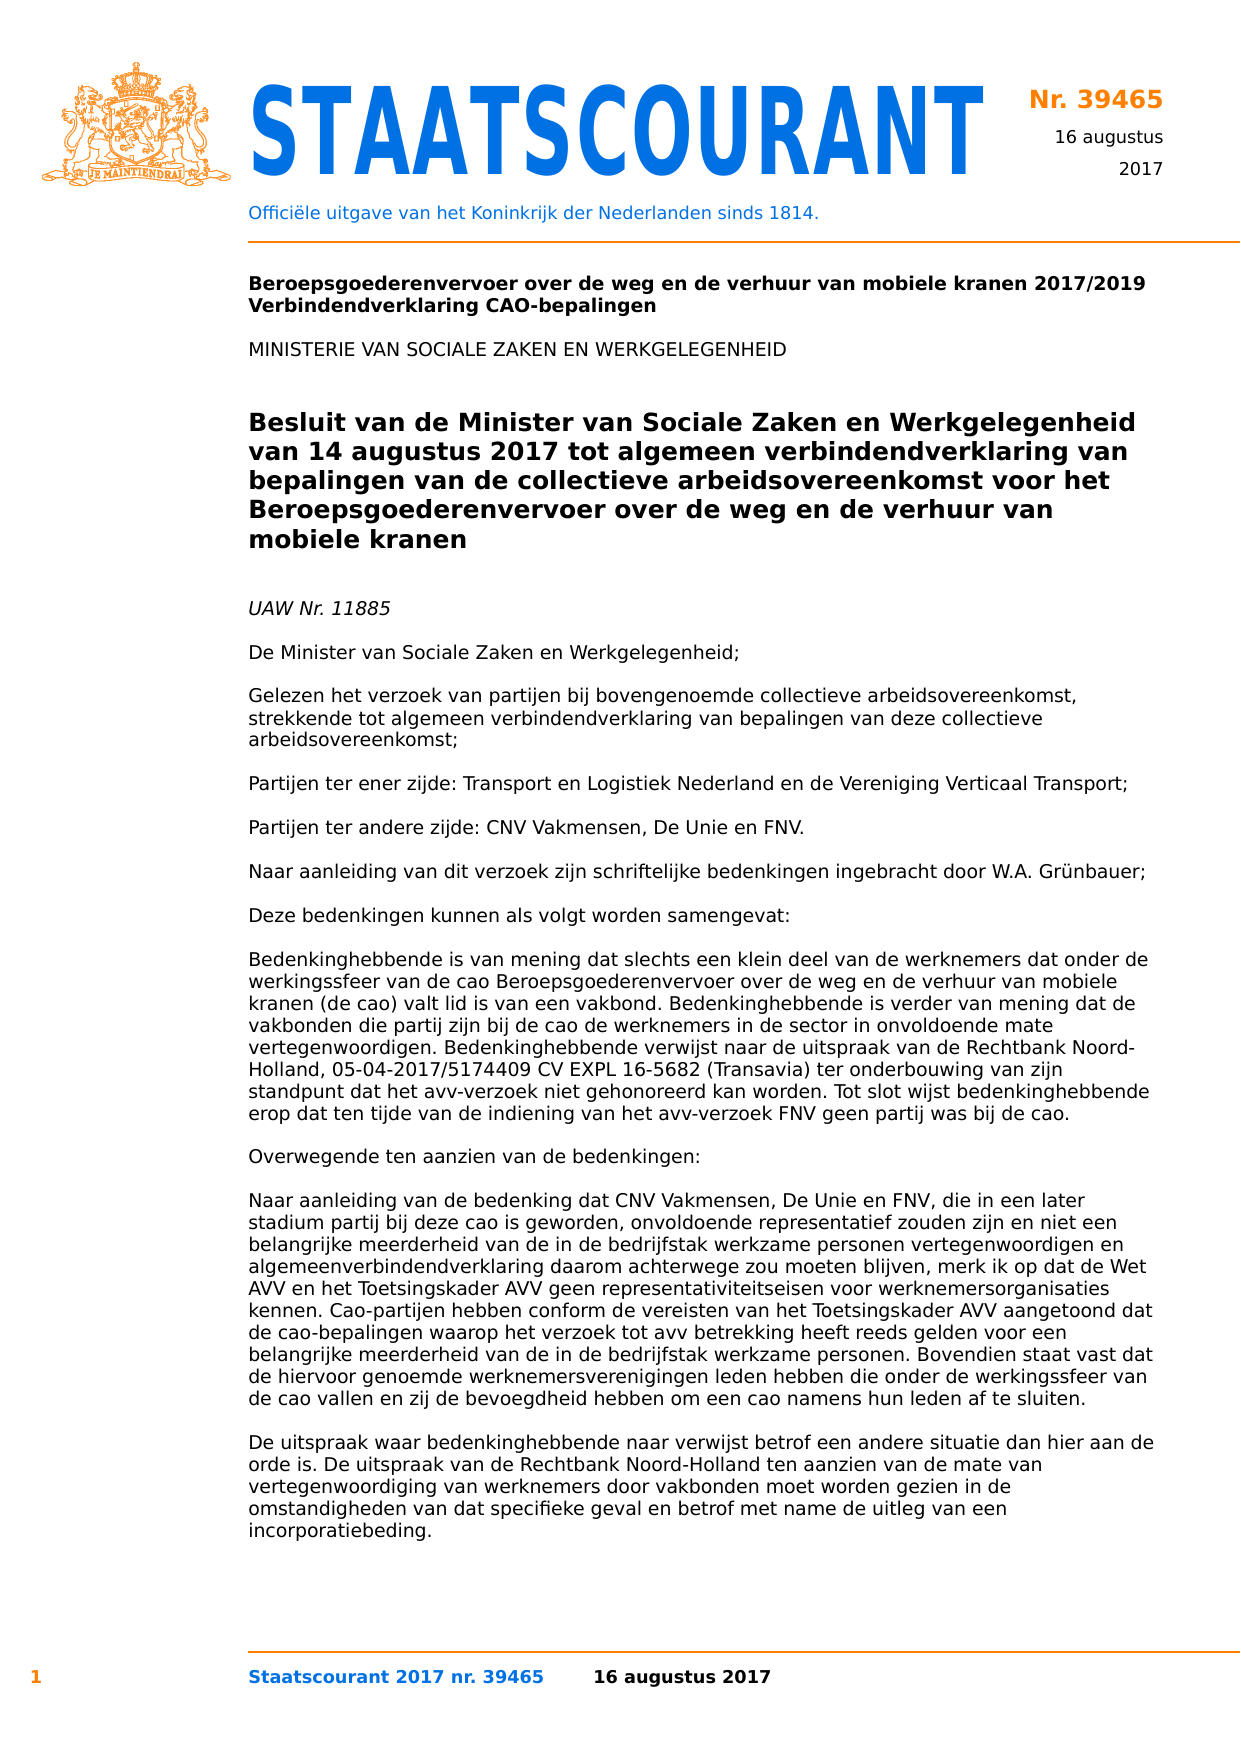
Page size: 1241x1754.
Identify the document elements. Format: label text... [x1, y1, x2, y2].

text Partijen ter andere zijde: CNV Vakmensen, De Unie en FNV. [248, 817, 1163, 839]
table_cell 16 augustus [998, 121, 1240, 153]
text MINISTERIE VAN SOCIALE ZAKEN EN WERKGELEGENHEID [248, 339, 1163, 361]
text Naar aanleiding van dit verzoek zijn schriftelijke bedenkingen ingebracht door W.A. Grünbauer; [248, 861, 1163, 883]
table_header Nr. 39465 [998, 62, 1240, 121]
text Bedenkinghebbende is van mening dat slechts een klein deel van de werknemers dat onder de werkingssfeer van de cao Beroepsgoederenvervoer over de weg en de verhuur van mobiele kranen (de cao) valt lid is van een vakbond. Bedenkinghebbende is verder van mening dat de vakbonden die partij zijn bij de cao de werknemers in de sector in onvoldoende mate vertegenwoordigen. Bedenkinghebbende verwijst naar de uitspraak van de Rechtbank Noord-Holland, 05-04-2017/5174409 CV EXPL 16-5682 (Transavia) ter onderbouwing van zijn standpunt dat het avv-verzoek niet gehonoreerd kan worden. Tot slot wijst bedenkinghebbende erop dat ten tijde van de indiening van het avv-verzoek FNV geen partij was bij de cao. [248, 949, 1163, 1124]
table_cell 2017 [998, 153, 1240, 203]
subtitle Besluit van de Minister van Sociale Zaken en Werkgelegenheid van 14 augustus 2017 tot algemeen verbindendverklaring van bepalingen van de collectieve arbeidsovereenkomst voor het Beroepsgoederenvervoer over de weg en de verhuur van mobiele kranen [248, 408, 1163, 554]
text Partijen ter ener zijde: Transport en Logistiek Nederland en de Vereniging Verticaal Transport; [248, 773, 1163, 795]
picture [41, 62, 231, 186]
text Verbindendverklaring CAO-bepalingen [248, 295, 1163, 317]
table_header STAATSCOURANT [248, 62, 998, 203]
table_cell Officiële uitgave van het Koninkrijk der Nederlanden sinds 1814. [248, 203, 1240, 241]
table_header [25, 62, 248, 241]
text Naar aanleiding van de bedenking dat CNV Vakmensen, De Unie en FNV, die in een later stadium partij bij deze cao is geworden, onvoldoende representatief zouden zijn en niet een belangrijke meerderheid van de in de bedrijfstak werkzame personen vertegenwoordigen en algemeenverbindendverklaring daarom achterwege zou moeten blijven, merk ik op dat de Wet AVV en het Toetsingskader AVV geen representativiteitseisen voor werknemersorganisaties kennen. Cao-partijen hebben conform de vereisten van het Toetsingskader AVV aangetoond dat de cao-bepalingen waarop het verzoek tot avv betrekking heeft reeds gelden voor een belangrijke meerderheid van de in de bedrijfstak werkzame personen. Bovendien staat vast dat de hiervoor genoemde werknemersverenigingen leden hebben die onder de werkingssfeer van de cao vallen en zij de bevoegdheid hebben om een cao namens hun leden af te sluiten. [248, 1190, 1163, 1410]
text UAW Nr. 11885 [248, 598, 1163, 620]
text De Minister van Sociale Zaken en Werkgelegenheid; [248, 642, 1163, 663]
text Overwegende ten aanzien van de bedenkingen: [248, 1146, 1163, 1168]
text Deze bedenkingen kunnen als volgt worden samengevat: [248, 905, 1163, 927]
text Beroepsgoederenvervoer over de weg en de verhuur van mobiele kranen 2017/2019 [248, 273, 1163, 295]
text De uitspraak waar bedenkinghebbende naar verwijst betrof een andere situatie dan hier aan de orde is. De uitspraak van de Rechtbank Noord-Holland ten aanzien van de mate van vertegenwoordiging van werknemers door vakbonden moet worden gezien in de omstandigheden van dat specifieke geval en betrof met name de uitleg van een incorporatiebeding. [248, 1432, 1163, 1542]
text Gelezen het verzoek van partijen bij bovengenoemde collectieve arbeidsovereenkomst, strekkende tot algemeen verbindendverklaring van bepalingen van deze collectieve arbeidsovereenkomst; [248, 685, 1163, 751]
